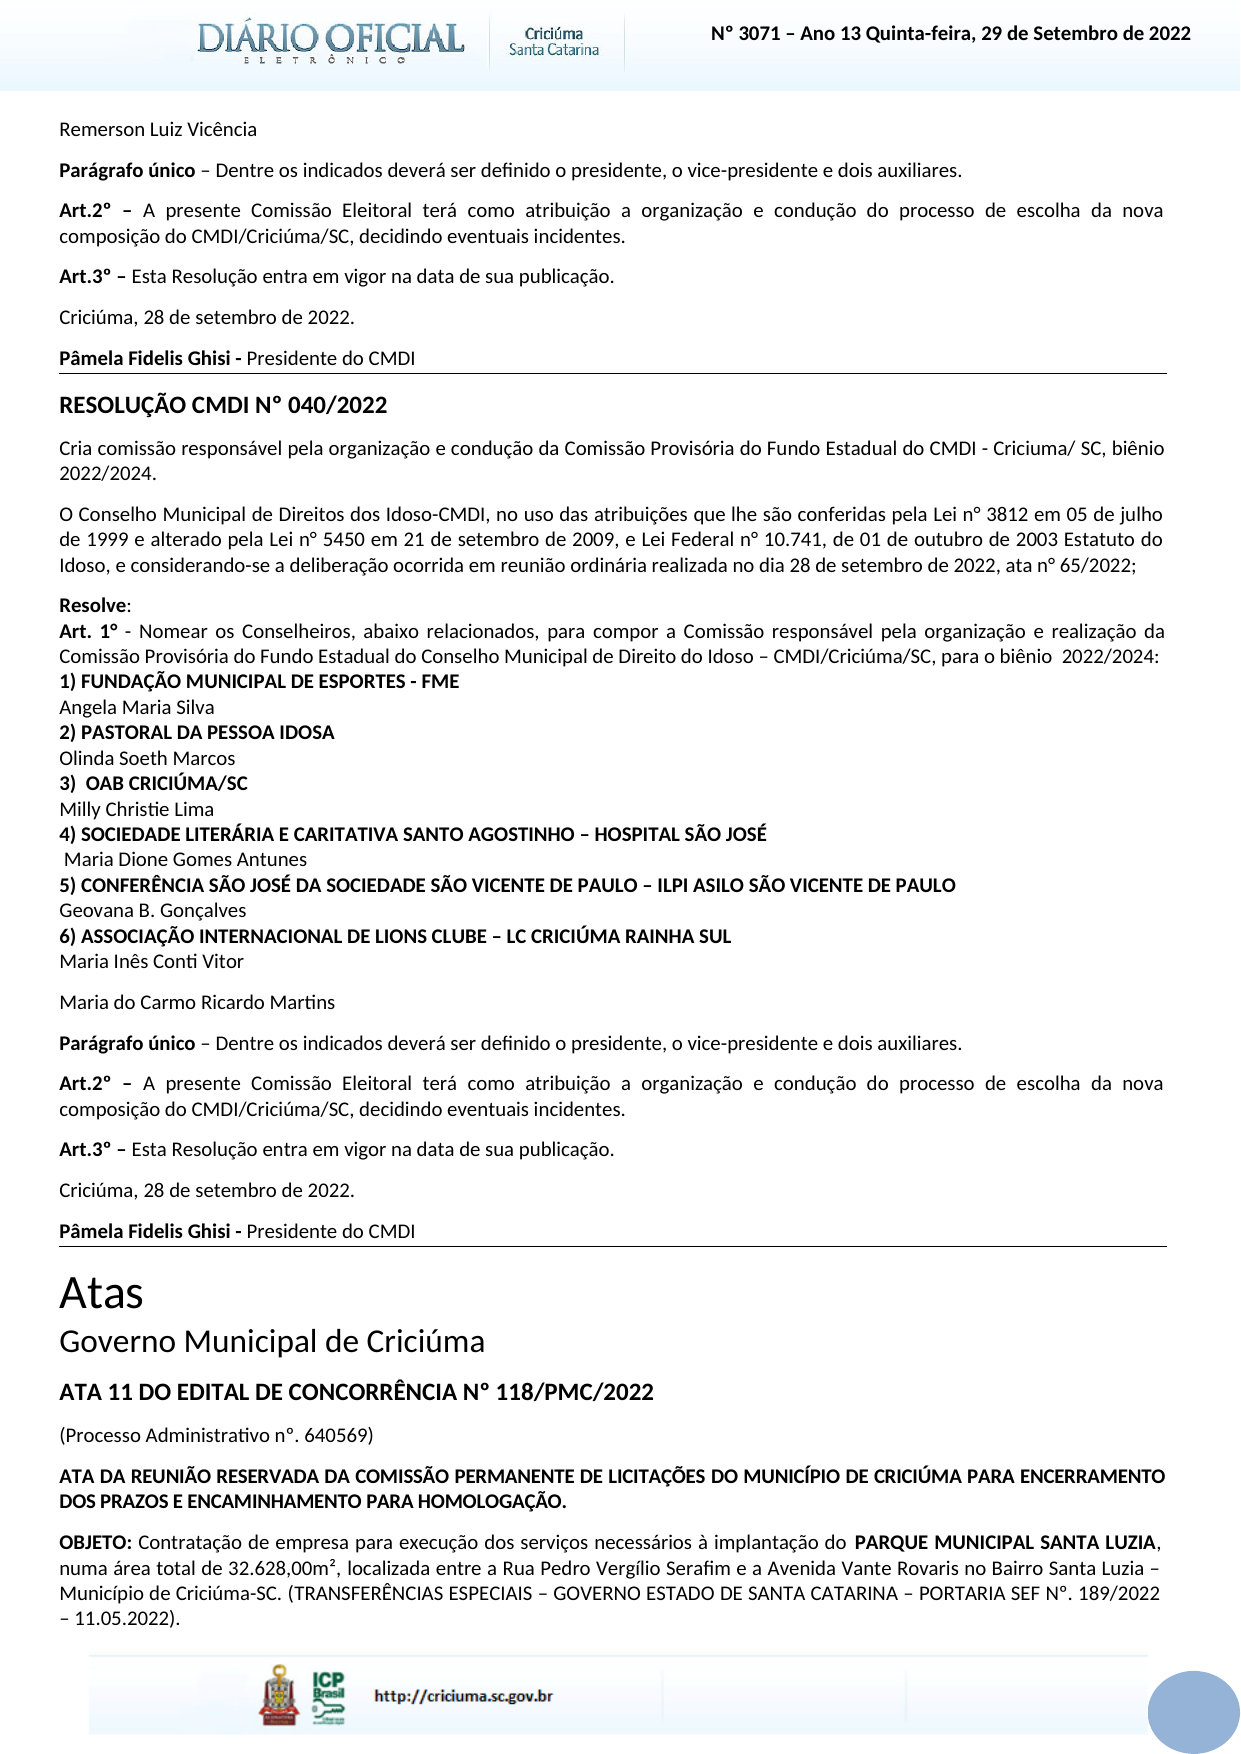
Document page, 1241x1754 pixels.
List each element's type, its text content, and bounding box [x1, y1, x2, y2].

text 4) SOCIEDADE LITERÁRIA E CARITATIVA SANTO AGOSTINHO – HOSPITAL SÃO JOSÉ [59, 821, 1167, 847]
text Art.2º – A presente Comissão Eleitoral terá como atribuição a organização e condução do processo de escolha da nova composição do CMDI/Criciúma/SC, decidindo eventuais incidentes. [59, 1071, 1167, 1121]
text 6) ASSOCIAÇÃO INTERNACIONAL DE LIONS CLUBE – LC CRICIÚMA RAINHA SUL [59, 923, 1167, 948]
text O Conselho Municipal de Direitos dos Idoso-CMDI, no uso das atribuições que lhe são conferidas pela Lei n° 3812 em 05 de julho de 1999 e alterado pela Lei n° 5450 em 21 de setembro de 2009, e Lei Federal n° 10.741, de 01 de outubro de 2003 Estatuto do Idoso, e considerando-se a deliberação ocorrida em reunião ordinária realizada no dia 28 de setembro de 2022, ata n° 65/2022; [59, 501, 1167, 577]
text Criciúma, 28 de setembro de 2022. [59, 1177, 1167, 1203]
text Parágrafo único – Dentre os indicados deverá ser definido o presidente, o vice-presidente e dois auxiliares. [59, 157, 1167, 182]
text 2) PASTORAL DA PESSOA IDOSA [59, 719, 1167, 745]
text Maria Inês Conti Vitor [59, 948, 1167, 974]
text Art.3º – Esta Resolução entra em vigor na data de sua publicação. [59, 264, 1167, 289]
text Criciúma, 28 de setembro de 2022. [59, 304, 1167, 330]
text ATA 11 DO EDITAL DE CONCORRÊNCIA Nº 118/PMC/2022 [59, 1377, 1167, 1407]
text Maria Dione Gomes Antunes [59, 847, 1167, 872]
text Parágrafo único – Dentre os indicados deverá ser definido o presidente, o vice-presidente e dois auxiliares. [59, 1030, 1167, 1055]
text Cria comissão responsável pela organização e condução da Comissão Provisória do Fundo Estadual do CMDI - Criciuma/ SC, biênio 2022/2024. [59, 435, 1167, 486]
text Pâmela Fidelis Ghisi - Presidente do CMDI [59, 345, 1167, 373]
text Art.3º – Esta Resolução entra em vigor na data de sua publicação. [59, 1137, 1167, 1162]
text OBJETO: Contratação de empresa para execução dos serviços necessários à implantação do PARQUE MUNICIPAL SANTA LUZIA, numa área total de 32.628,00m², localizada entre a Rua Pedro Vergílio Serafim e a Avenida Vante Rovaris no Bairro Santa Luzia – Município de Criciúma-SC. (TRANSFERÊNCIAS ESPECIAIS – GOVERNO ESTADO DE SANTA CATARINA – PORTARIA SEF Nº. 189/2022 – 11.05.2022). [59, 1529, 1161, 1631]
text Angela Maria Silva [59, 694, 1167, 719]
text Olinda Soeth Marcos [59, 745, 1167, 770]
text Remerson Luiz Vicência [59, 116, 1167, 141]
text RESOLUÇÃO CMDI Nº 040/2022 [59, 389, 1167, 419]
text 1) FUNDAÇÃO MUNICIPAL DE ESPORTES - FME [59, 669, 1167, 694]
text (Processo Administrativo nº. 640569) [59, 1422, 1167, 1448]
text Governo Municipal de Criciúma [59, 1321, 1167, 1361]
text Art. 1° - Nomear os Conselheiros, abaixo relacionados, para compor a Comissão responsável pela organização e realização da Comissão Provisória do Fundo Estadual do Conselho Municipal de Direito do Idoso – CMDI/Criciúma/SC, para o biênio 2022/2024: [59, 618, 1167, 669]
text 5) CONFERÊNCIA SÃO JOSÉ DA SOCIEDADE SÃO VICENTE DE PAULO – ILPI ASILO SÃO VICENTE DE PAULO [59, 872, 1167, 897]
text Milly Christie Lima [59, 796, 1167, 821]
text Art.2º – A presente Comissão Eleitoral terá como atribuição a organização e condução do processo de escolha da nova composição do CMDI/Criciúma/SC, decidindo eventuais incidentes. [59, 197, 1167, 248]
text Maria do Carmo Ricardo Martins [59, 989, 1167, 1014]
text ATA DA REUNIÃO RESERVADA DA COMISSÃO PERMANENTE DE LICITAÇÕES DO MUNICÍPIO DE CRICIÚMA PARA ENCERRAMENTO DOS PRAZOS E ENCAMINHAMENTO PARA HOMOLOGAÇÃO. [59, 1463, 1167, 1514]
text Geovana B. Gonçalves [59, 897, 1167, 923]
text Resolve: [59, 592, 1167, 618]
text Pâmela Fidelis Ghisi - Presidente do CMDI [59, 1218, 1167, 1246]
text 3) OAB CRICIÚMA/SC [59, 770, 1167, 796]
text Atas [59, 1262, 1167, 1321]
